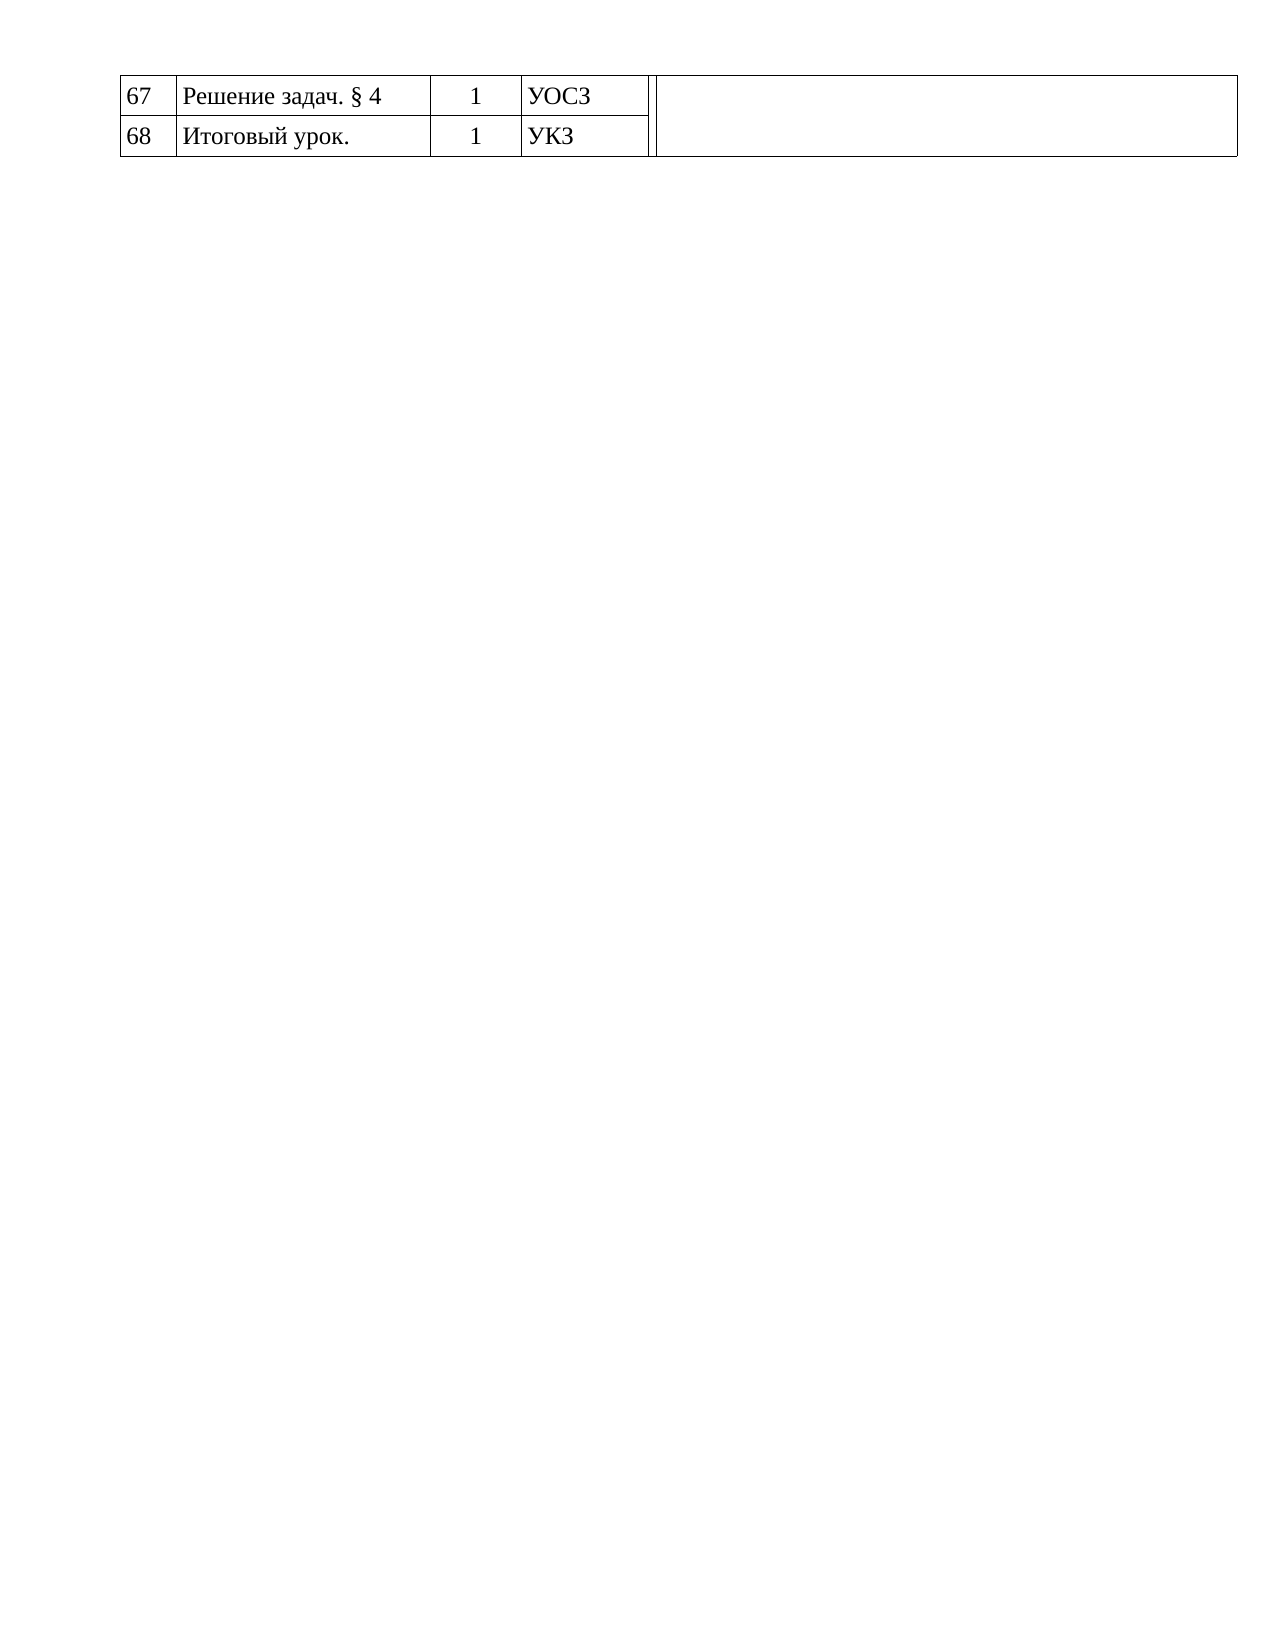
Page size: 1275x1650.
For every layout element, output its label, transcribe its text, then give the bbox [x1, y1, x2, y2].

table_cell Решение задач. § 4 [177, 76, 430, 115]
table_cell 1 [431, 116, 521, 156]
table_cell [657, 76, 1237, 156]
table_cell 68 [121, 116, 176, 156]
table_cell УОСЗ [522, 76, 648, 115]
table_cell 67 [121, 76, 176, 115]
table_cell 1 [431, 76, 521, 115]
table_cell УКЗ [522, 116, 648, 156]
table_cell Итоговый урок. [177, 116, 430, 156]
